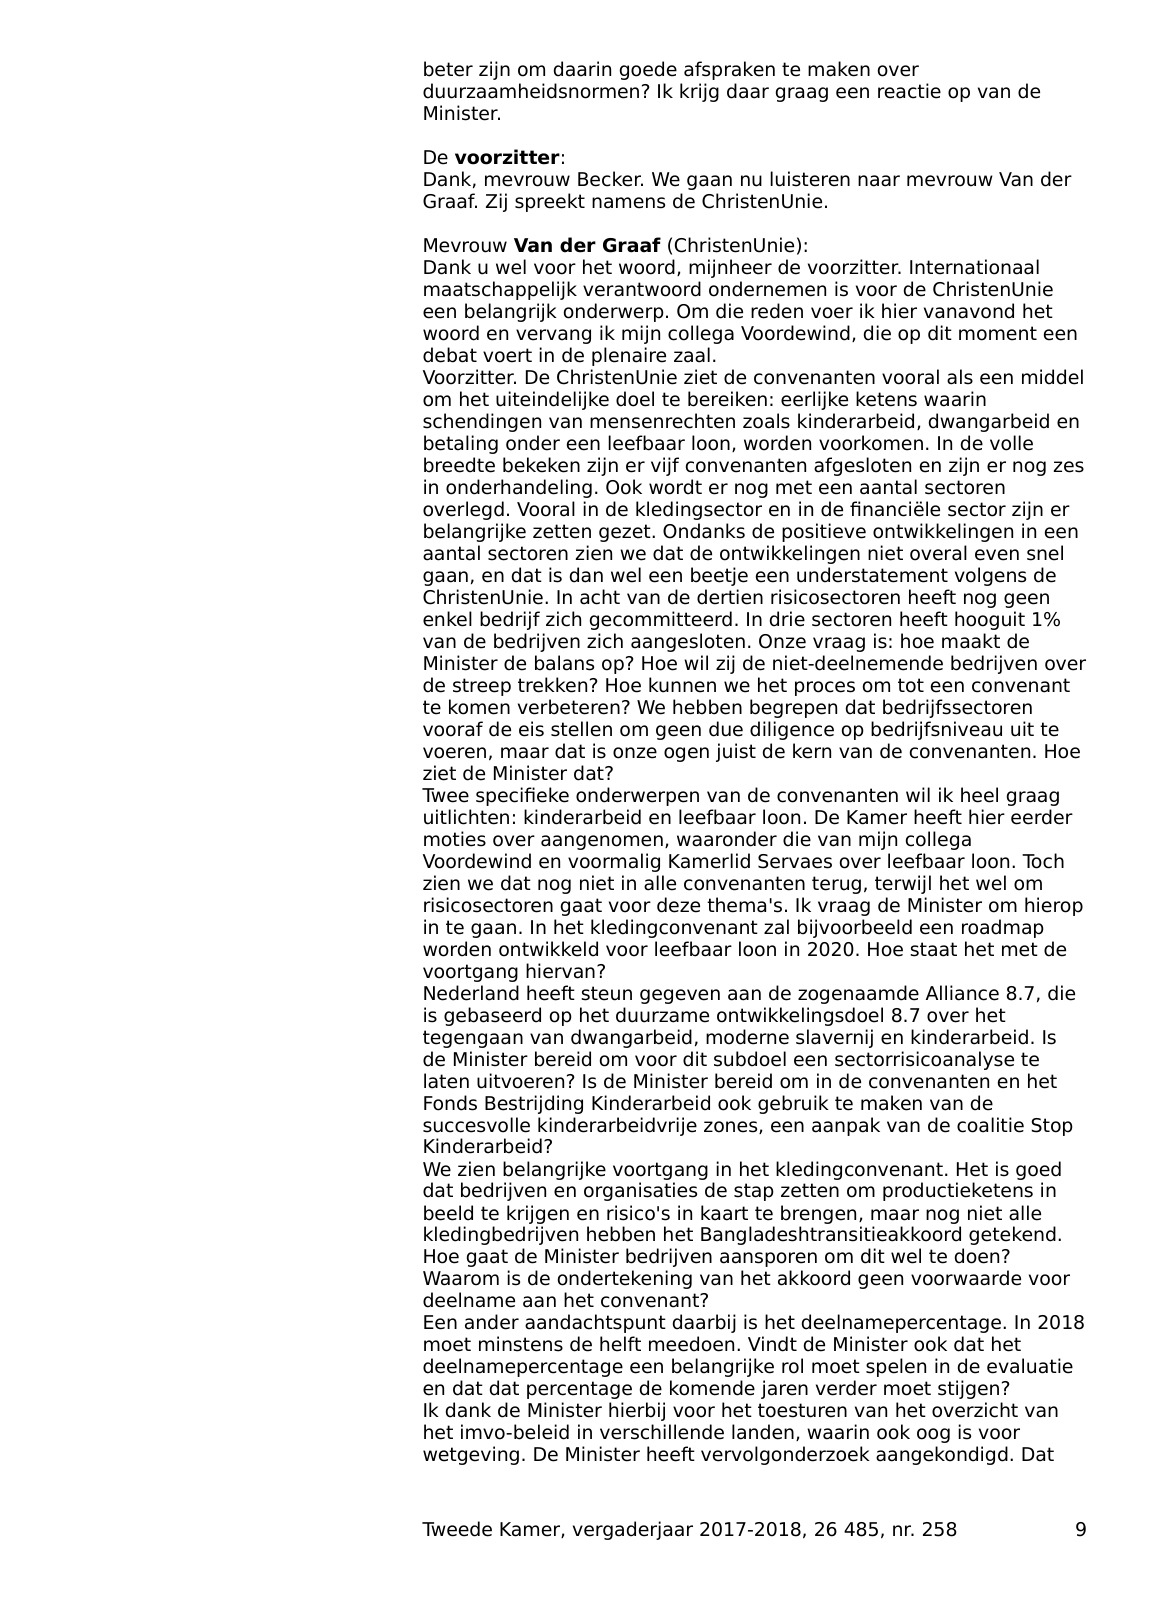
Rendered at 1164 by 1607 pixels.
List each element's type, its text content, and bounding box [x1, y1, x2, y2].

text Dank, mevrouw Becker. We gaan nu luisteren naar mevrouw Van der Graaf. Zij spreekt namens de ChristenUnie. [422, 169, 1087, 213]
text Nederland heeft steun gegeven aan de zogenaamde Alliance 8.7, die is gebaseerd op het duurzame ontwikkelingsdoel 8.7 over het tegengaan van dwangarbeid, moderne slavernij en kinderarbeid. Is de Minister bereid om voor dit subdoel een sectorrisicoanalyse te laten uitvoeren? Is de Minister bereid om in de convenanten en het Fonds Bestrijding Kinderarbeid ook gebruik te maken van de succesvolle kinderarbeidvrije zones, een aanpak van de coalitie Stop Kinderarbeid? [422, 983, 1087, 1158]
text Een ander aandachtspunt daarbij is het deelnamepercentage. In 2018 moet minstens de helft meedoen. Vindt de Minister ook dat het deelnamepercentage een belangrijke rol moet spelen in de evaluatie en dat dat percentage de komende jaren verder moet stijgen? [422, 1312, 1087, 1400]
text Voorzitter. De ChristenUnie ziet de convenanten vooral als een middel om het uiteindelijke doel te bereiken: eerlijke ketens waarin schendingen van mensenrechten zoals kinderarbeid, dwangarbeid en betaling onder een leefbaar loon, worden voorkomen. In de volle breedte bekeken zijn er vijf convenanten afgesloten en zijn er nog zes in onderhandeling. Ook wordt er nog met een aantal sectoren overlegd. Vooral in de kledingsector en in de financiële sector zijn er belangrijke zetten gezet. Ondanks de positieve ontwikkelingen in een aantal sectoren zien we dat de ontwikkelingen niet overal even snel gaan, en dat is dan wel een beetje een understatement volgens de ChristenUnie. In acht van de dertien risicosectoren heeft nog geen enkel bedrijf zich gecommitteerd. In drie sectoren heeft hooguit 1% van de bedrijven zich aangesloten. Onze vraag is: hoe maakt de Minister de balans op? Hoe wil zij de niet-deelnemende bedrijven over de streep trekken? Hoe kunnen we het proces om tot een convenant te komen verbeteren? We hebben begrepen dat bedrijfssectoren vooraf de eis stellen om geen due diligence op bedrijfsniveau uit te voeren, maar dat is onze ogen juist de kern van de convenanten. Hoe ziet de Minister dat? [422, 367, 1087, 785]
text beter zijn om daarin goede afspraken te maken over duurzaamheidsnormen? Ik krijg daar graag een reactie op van de Minister. [422, 59, 1087, 125]
text Twee specifieke onderwerpen van de convenanten wil ik heel graag uitlichten: kinderarbeid en leefbaar loon. De Kamer heeft hier eerder moties over aangenomen, waaronder die van mijn collega Voordewind en voormalig Kamerlid Servaes over leefbaar loon. Toch zien we dat nog niet in alle convenanten terug, terwijl het wel om risicosectoren gaat voor deze thema's. Ik vraag de Minister om hierop in te gaan. In het kledingconvenant zal bijvoorbeeld een roadmap worden ontwikkeld voor leefbaar loon in 2020. Hoe staat het met de voortgang hiervan? [422, 785, 1087, 983]
text We zien belangrijke voortgang in het kledingconvenant. Het is goed dat bedrijven en organisaties de stap zetten om productieketens in beeld te krijgen en risico's in kaart te brengen, maar nog niet alle kledingbedrijven hebben het Bangladeshtransitieakkoord getekend. Hoe gaat de Minister bedrijven aansporen om dit wel te doen? Waarom is de ondertekening van het akkoord geen voorwaarde voor deelname aan het convenant? [422, 1158, 1087, 1312]
text Mevrouw Van der Graaf (ChristenUnie): [422, 235, 1087, 257]
text De voorzitter: [422, 147, 1087, 169]
text Ik dank de Minister hierbij voor het toesturen van het overzicht van het imvo-beleid in verschillende landen, waarin ook oog is voor wetgeving. De Minister heeft vervolgonderzoek aangekondigd. Dat [422, 1400, 1087, 1466]
text Dank u wel voor het woord, mijnheer de voorzitter. Internationaal maatschappelijk verantwoord ondernemen is voor de ChristenUnie een belangrijk onderwerp. Om die reden voer ik hier vanavond het woord en vervang ik mijn collega Voordewind, die op dit moment een debat voert in de plenaire zaal. [422, 257, 1087, 367]
